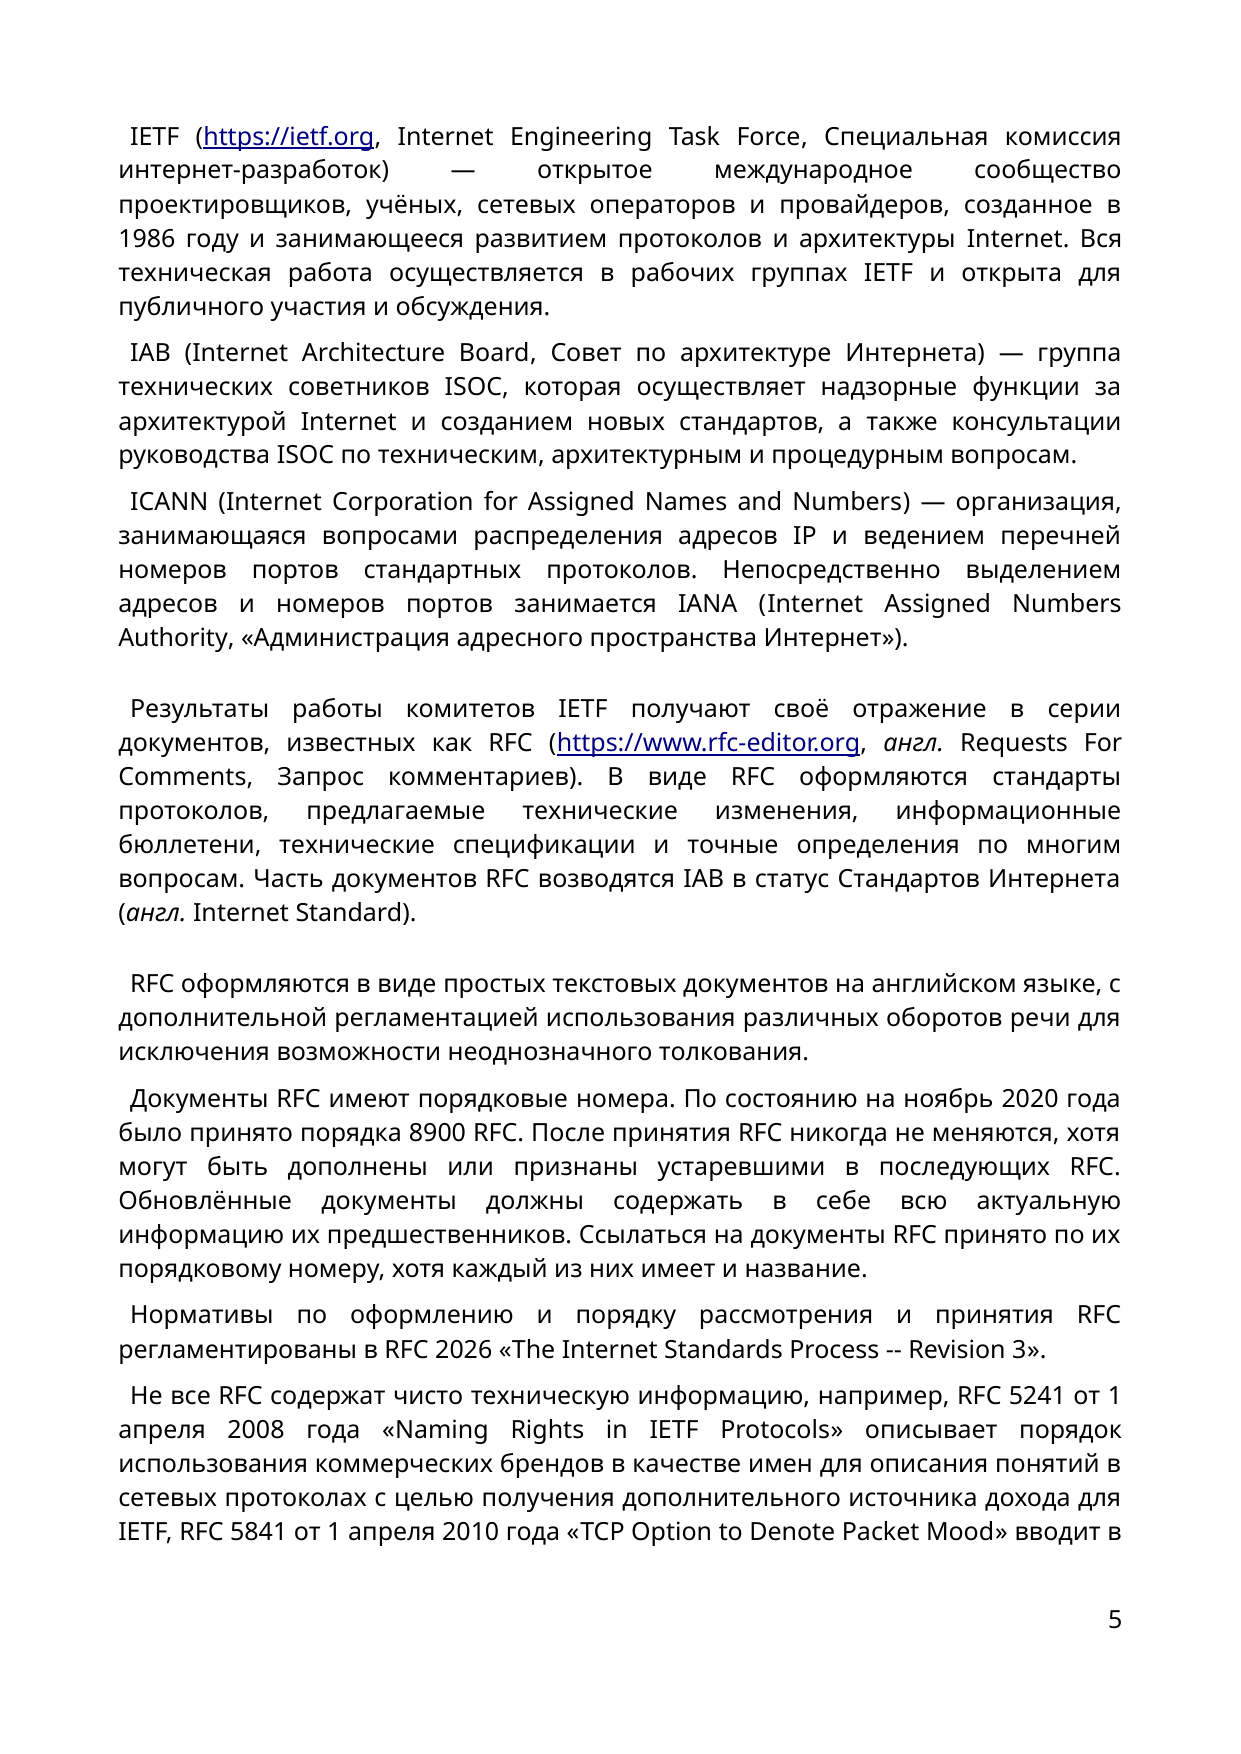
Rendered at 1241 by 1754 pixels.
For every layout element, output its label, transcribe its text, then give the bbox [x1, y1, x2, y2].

text Нормативы по оформлению и порядку рассмотрения и принятия RFC регламентированы в RFC 2026 «The Internet Standards Process -- Revision 3». [118, 1297, 1122, 1365]
text RFC оформляются в виде простых текстовых документов на английском языке, с дополнительной регламентацией использования различных оборотов речи для исключения возможности неоднозначного толкования. [118, 966, 1122, 1068]
text Документы RFC имеют порядковые номера. По состоянию на ноябрь 2020 года было принято порядка 8900 RFC. После принятия RFC никогда не меняются, хотя могут быть дополнены или признаны устаревшими в последующих RFC. Обновлённые документы должны содержать в себе всю актуальную информацию их предшественников. Ссылаться на документы RFC принято по их порядковому номеру, хотя каждый из них имеет и название. [118, 1080, 1122, 1285]
text ICANN (Internet Corporation for Assigned Names and Numbers) — организация, занимающаяся вопросами распределения адресов IP и ведением перечней номеров портов стандартных протоколов. Непосредственно выделением адресов и номеров портов занимается IANA (Internet Assigned Numbers Authority, «Администрация адресного пространства Интернет»). [118, 484, 1122, 654]
text IETF (https://ietf.org, Internet Engineering Task Force, Специальная комиссия интернет-разработок) — открытое международное сообщество проектировщиков, учёных, сетевых операторов и провайдеров, созданное в 1986 году и занимающееся развитием протоколов и архитектуры Internet. Вся техническая работа осуществляется в рабочих группах IETF и открыта для публичного участия и обсуждения. [118, 118, 1122, 322]
text IAB (Internet Architecture Board, Совет по архитектуре Интернета) — группа технических советников ISOC, которая осуществляет надзорные функции за архитектурой Internet и созданием новых стандартов, а также консультации руководства ISOC по техническим, архитектурным и процедурным вопросам. [118, 335, 1122, 471]
text Результаты работы комитетов IETF получают своё отражение в серии документов, известных как RFC (https://www.rfc-editor.org, англ. Requests For Comments, Запрос комментариев). В виде RFC оформляются стандарты протоколов, предлагаемые технические изменения, информационные бюллетени, технические спецификации и точные определения по многим вопросам. Часть документов RFC возводятся IAB в статус Стандартов Интернета (англ. Internet Standard). [118, 691, 1122, 929]
text Не все RFC содержат чисто техническую информацию, например, RFC 5241 от 1 апреля 2008 года «Naming Rights in IETF Protocols» описывает порядок использования коммерческих брендов в качестве имен для описания понятий в сетевых протоколах с целью получения дополнительного источника дохода для IETF, RFC 5841 от 1 апреля 2010 года «TCP Option to Denote Packet Mood» вводит в [118, 1378, 1122, 1548]
